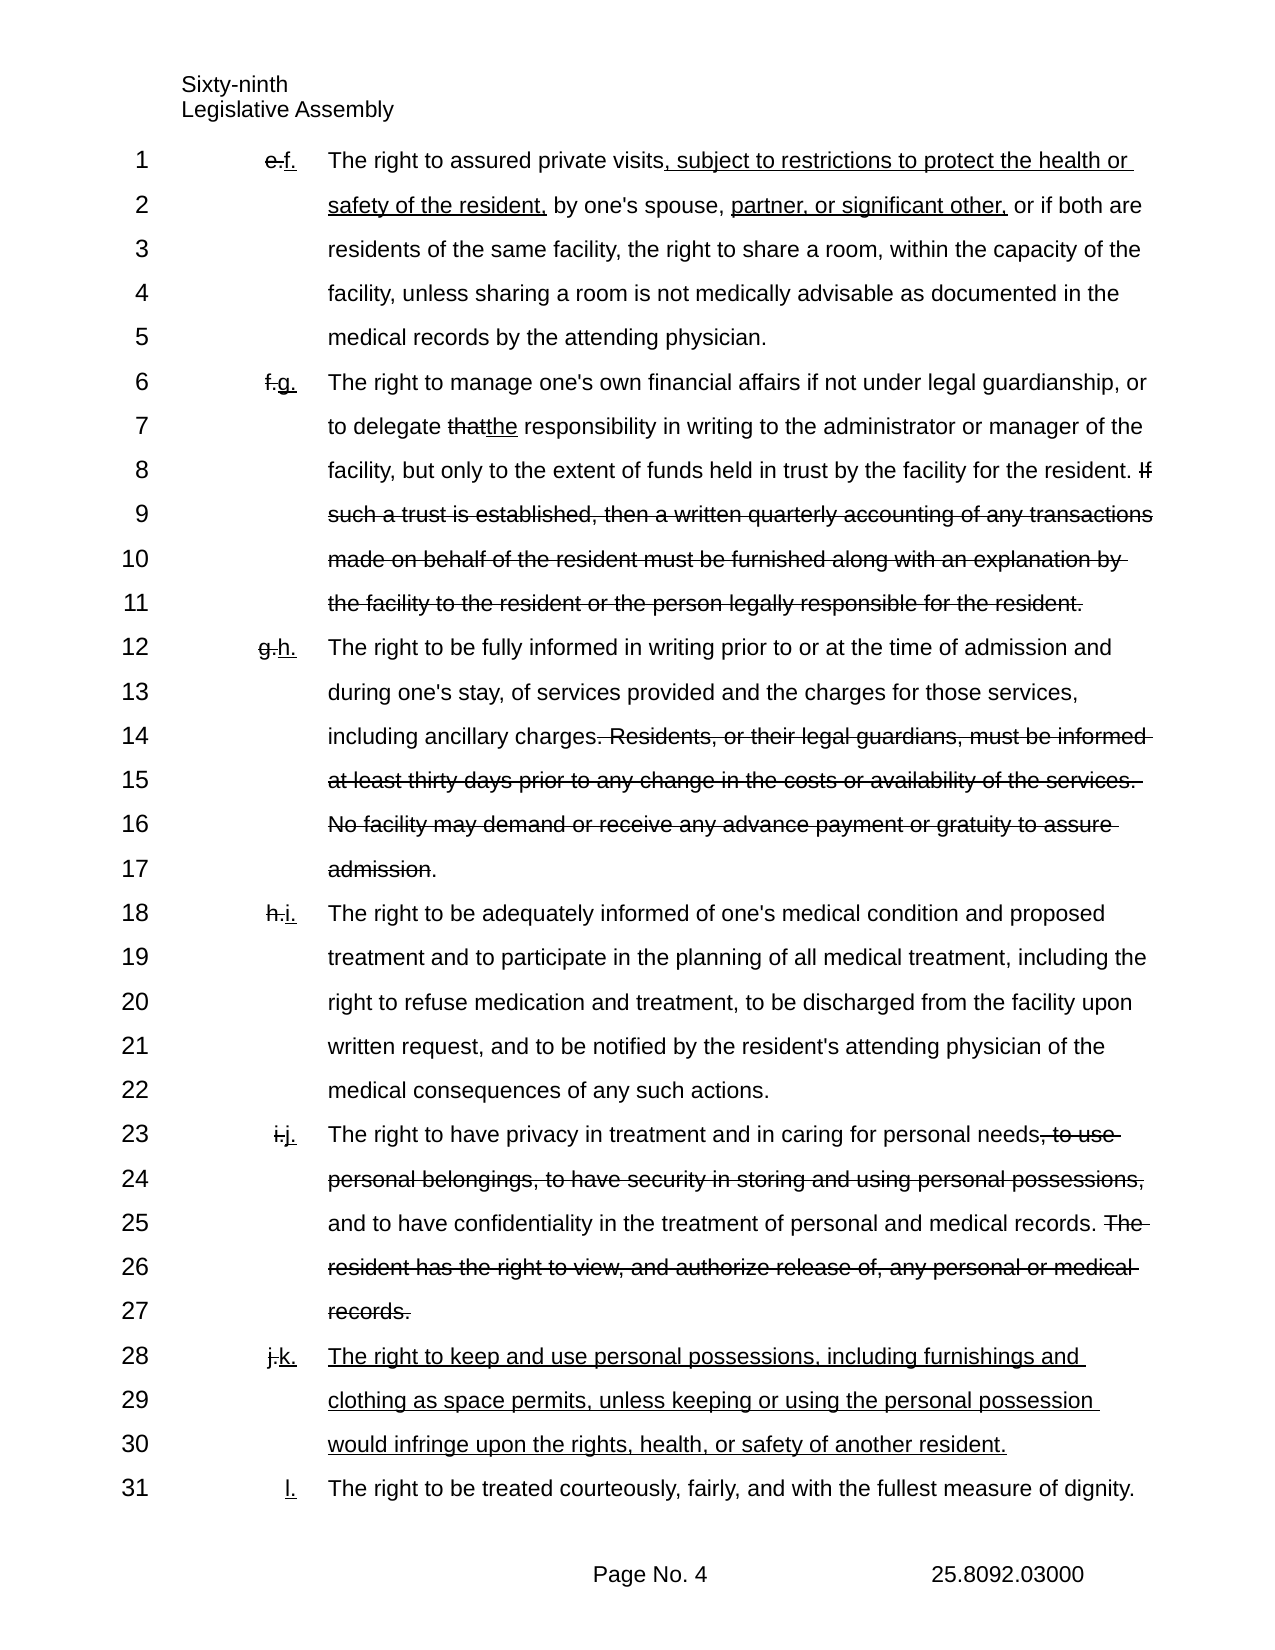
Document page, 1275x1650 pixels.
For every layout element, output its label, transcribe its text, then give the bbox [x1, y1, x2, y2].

text j.k. The right to keep and use personal possessions, including furnishings and clothing as space permits, unless keeping or using the personal possession would infringe upon the rights, health, or safety of another resident. [181, 1329, 1154, 1461]
text f.g. The right to manage one's own financial affairs if not under legal guardianship, or to delegate thatthe responsibility in writing to the administrator or manager of the facility, but only to the extent of funds held in trust by the facility for the resident. If such a trust is established, then a written quarterly accounting of any transactions made on behalf of the resident must be furnished along with an explanation by the facility to the resident or the person legally responsible for the resident. [181, 355, 1154, 620]
text e.f. The right to assured private visits, subject to restrictions to protect the health or safety of the resident, by one's spouse, partner, or significant other, or if both are residents of the same facility, the right to share a room, within the capacity of the facility, unless sharing a room is not medically advisable as documented in the medical records by the attending physician. [181, 133, 1154, 355]
text h.i. The right to be adequately informed of one's medical condition and proposed treatment and to participate in the planning of all medical treatment, including the right to refuse medication and treatment, to be discharged from the facility upon written request, and to be notified by the resident's attending physician of the medical consequences of any such actions. [181, 886, 1154, 1107]
text i.j. The right to have privacy in treatment and in caring for personal needs, to use personal belongings, to have security in storing and using personal possessions, and to have confidentiality in the treatment of personal and medical records. The resident has the right to view, and authorize release of, any personal or medical records. [181, 1107, 1154, 1329]
text l. The right to be treated courteously, fairly, and with the fullest measure of dignity. [181, 1461, 1154, 1506]
text g.h. The right to be fully informed in writing prior to or at the time of admission and during one's stay, of services provided and the charges for those services, including ancillary charges. Residents, or their legal guardians, must be informed at least thirty days prior to any change in the costs or availability of the services. No facility may demand or receive any advance payment or gratuity to assure admission. [181, 620, 1154, 886]
